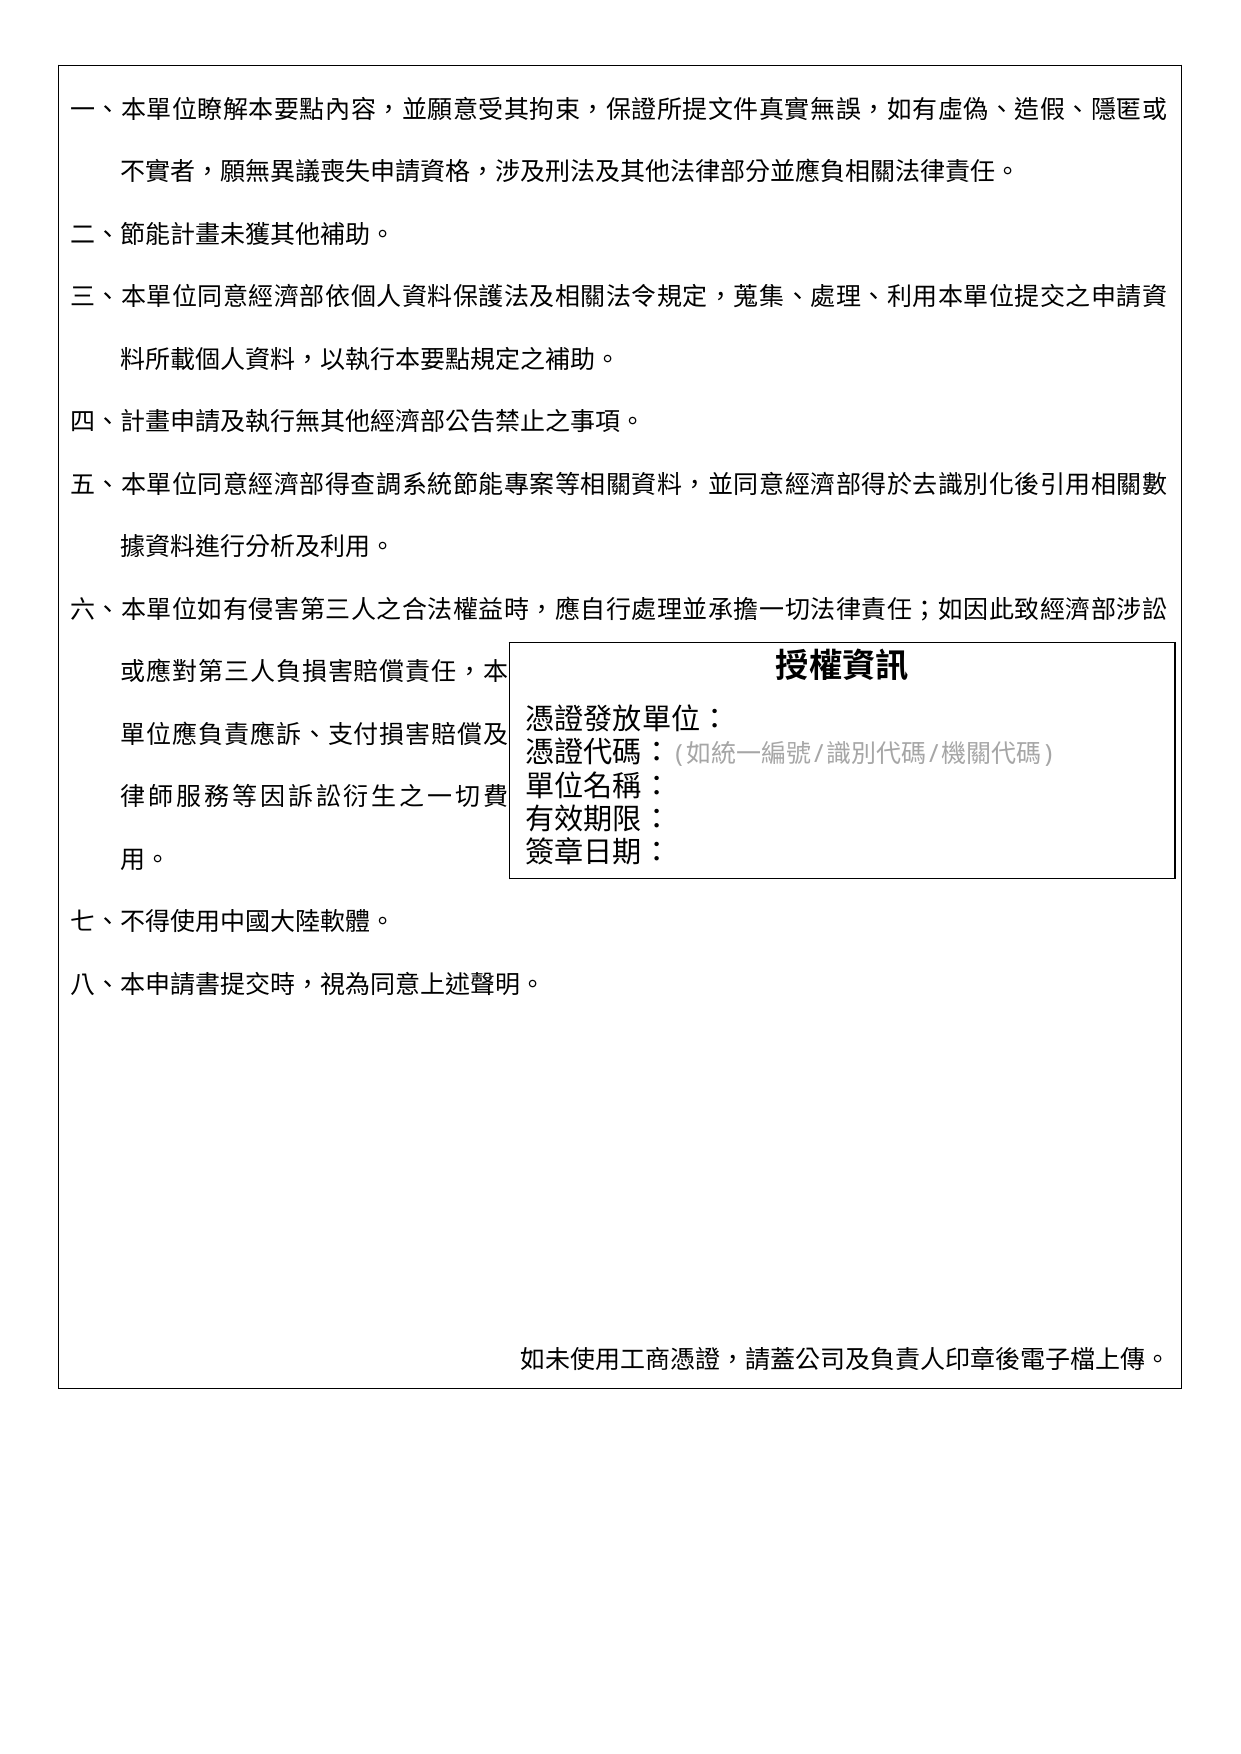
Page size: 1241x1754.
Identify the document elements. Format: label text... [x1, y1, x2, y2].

table_cell 一、本單位瞭解本要點內容，並願意受其拘束，保證所提文件真實無誤，如有虛偽、造假、隱匿或不實者，願無異議喪失申請資格，涉及刑法及其他法律部分並應負相關法律責任。 二、節能計畫未獲其他補助。 三、本單位同意經濟部依個人資料保護法及相關法令規定，蒐集、處理、利用本單位提交之申請資料所載個人資料，以執行本要點規定之補助。 四、計畫申請及執行無其他經濟部公告禁止之事項。 五、本單位同意經濟部得查調系統節能專案等相關資料，並同意經濟部得於去識別化後引用相關數據資料進行分析及利用。 六、本單位如有侵害第三人之合法權益時，應自行處理並承擔一切法律責任；如因此致經濟部涉訟或應對第三人負損害賠償責任，本單位應負責應訴、支付損害賠償及律師服務等因訴訟衍生之一切費用。 七、不得使用中國大陸軟體。 八、本申請書提交時，視為同意上述聲明。 如未使用工商憑證，請蓋公司及負責人印章後電子檔上傳。 [59, 66, 1181, 1387]
